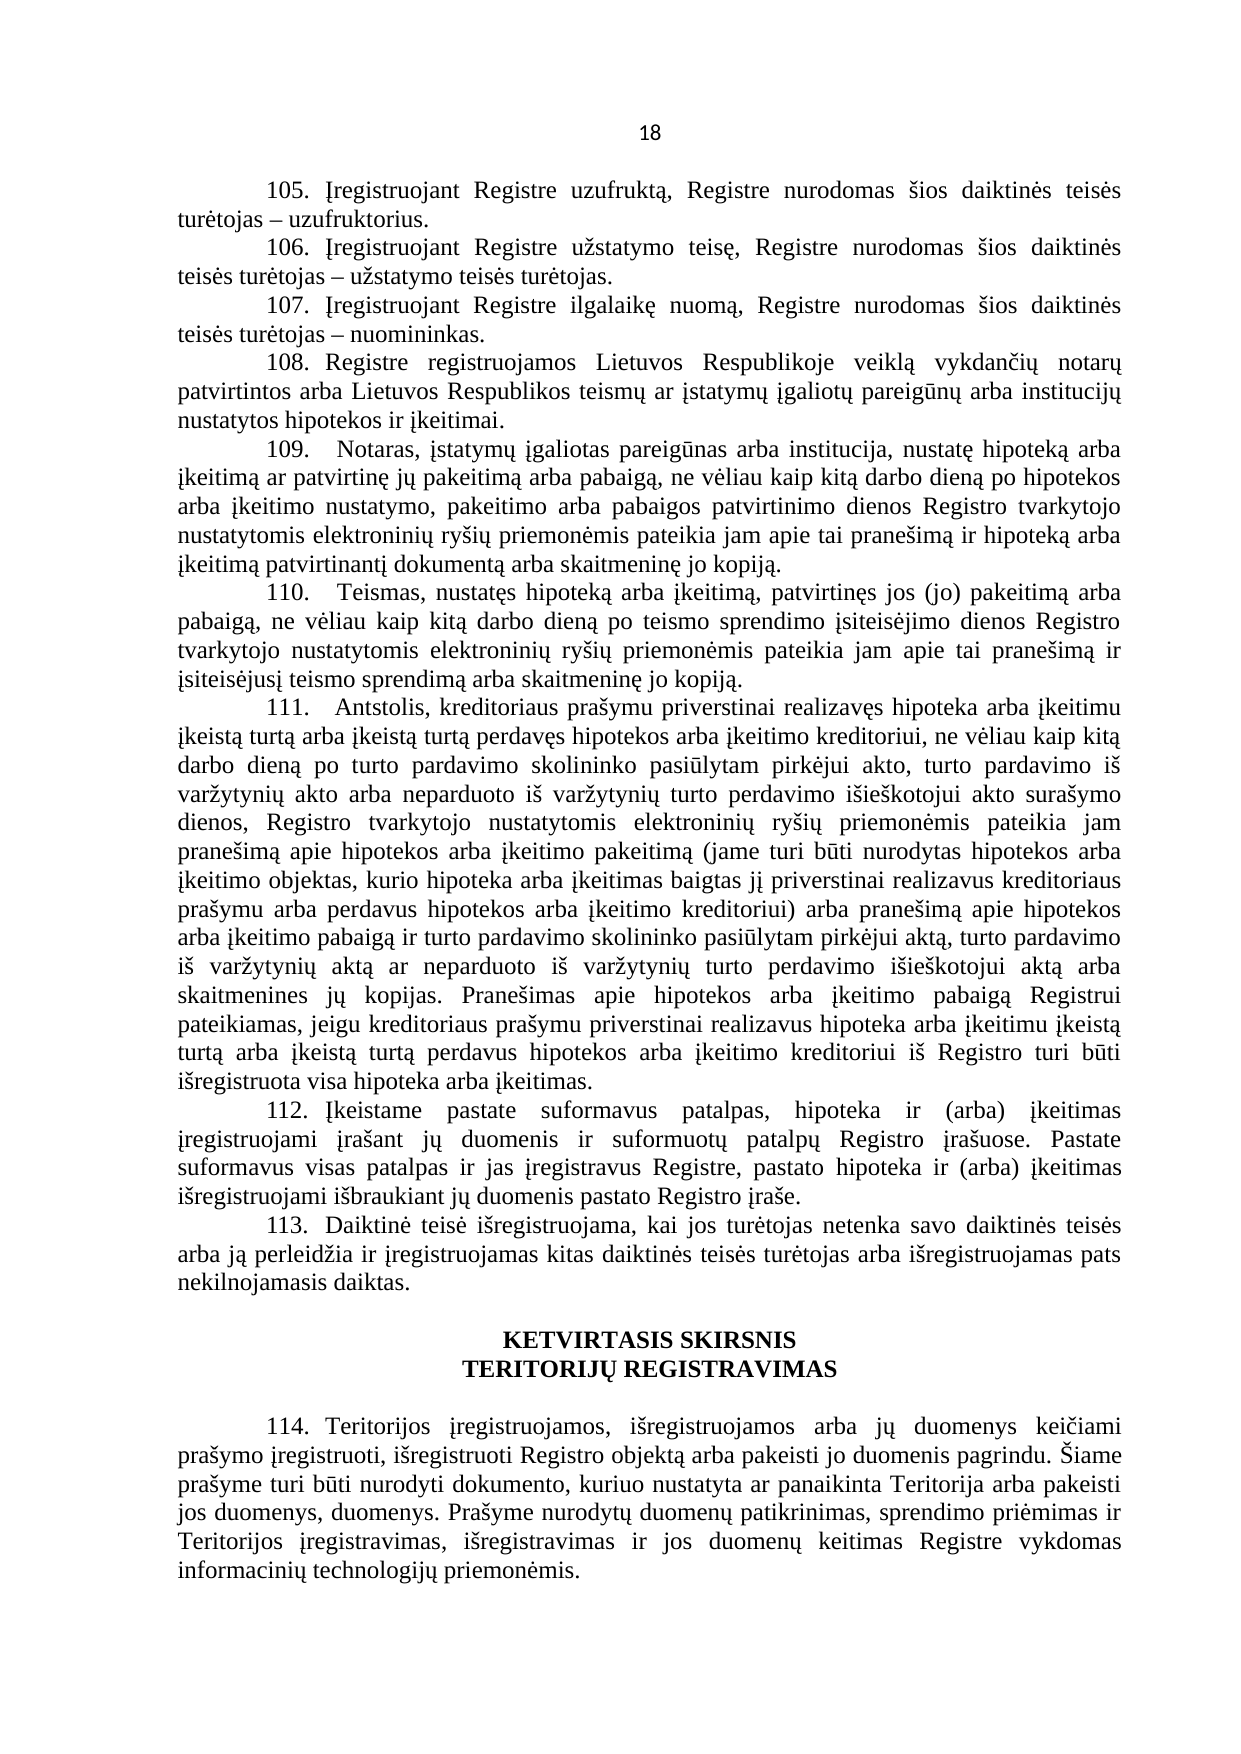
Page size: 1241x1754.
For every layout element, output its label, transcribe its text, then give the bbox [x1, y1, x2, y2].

text 108. Registre registruojamos Lietuvos Respublikoje veiklą vykdančių notarų patvirtintos arba Lietuvos Respublikos teismų ar įstatymų įgaliotų pareigūnų arba institucijų nustatytos hipotekos ir įkeitimai. [177, 347, 1122, 434]
text 111. Antstolis, kreditoriaus prašymu priverstinai realizavęs hipoteka arba įkeitimu įkeistą turtą arba įkeistą turtą perdavęs hipotekos arba įkeitimo kreditoriui, ne vėliau kaip kitą darbo dieną po turto pardavimo skolininko pasiūlytam pirkėjui akto, turto pardavimo iš varžytynių akto arba neparduoto iš varžytynių turto perdavimo išieškotojui akto surašymo dienos, Registro tvarkytojo nustatytomis elektroninių ryšių priemonėmis pateikia jam pranešimą apie hipotekos arba įkeitimo pakeitimą (jame turi būti nurodytas hipotekos arba įkeitimo objektas, kurio hipoteka arba įkeitimas baigtas jį priverstinai realizavus kreditoriaus prašymu arba perdavus hipotekos arba įkeitimo kreditoriui) arba pranešimą apie hipotekos arba įkeitimo pabaigą ir turto pardavimo skolininko pasiūlytam pirkėjui aktą, turto pardavimo iš varžytynių aktą ar neparduoto iš varžytynių turto perdavimo išieškotojui aktą arba skaitmenines jų kopijas. Pranešimas apie hipotekos arba įkeitimo pabaigą Registrui pateikiamas, jeigu kreditoriaus prašymu priverstinai realizavus hipoteka arba įkeitimu įkeistą turtą arba įkeistą turtą perdavus hipotekos arba įkeitimo kreditoriui iš Registro turi būti išregistruota visa hipoteka arba įkeitimas. [177, 692, 1122, 1095]
text KETVIRTASIS SKIRSNIS [177, 1325, 1122, 1354]
text 114. Teritorijos įregistruojamos, išregistruojamos arba jų duomenys keičiami prašymo įregistruoti, išregistruoti Registro objektą arba pakeisti jo duomenis pagrindu. Šiame prašyme turi būti nurodyti dokumento, kuriuo nustatyta ar panaikinta Teritorija arba pakeisti jos duomenys, duomenys. Prašyme nurodytų duomenų patikrinimas, sprendimo priėmimas ir Teritorijos įregistravimas, išregistravimas ir jos duomenų keitimas Registre vykdomas informacinių technologijų priemonėmis. [177, 1411, 1122, 1584]
text TERITORIJŲ REGISTRAVIMAS [177, 1354, 1122, 1382]
text 109. Notaras, įstatymų įgaliotas pareigūnas arba institucija, nustatę hipoteką arba įkeitimą ar patvirtinę jų pakeitimą arba pabaigą, ne vėliau kaip kitą darbo dieną po hipotekos arba įkeitimo nustatymo, pakeitimo arba pabaigos patvirtinimo dienos Registro tvarkytojo nustatytomis elektroninių ryšių priemonėmis pateikia jam apie tai pranešimą ir hipoteką arba įkeitimą patvirtinantį dokumentą arba skaitmeninę jo kopiją. [177, 434, 1122, 577]
text 110. Teismas, nustatęs hipoteką arba įkeitimą, patvirtinęs jos (jo) pakeitimą arba pabaigą, ne vėliau kaip kitą darbo dieną po teismo sprendimo įsiteisėjimo dienos Registro tvarkytojo nustatytomis elektroninių ryšių priemonėmis pateikia jam apie tai pranešimą ir įsiteisėjusį teismo sprendimą arba skaitmeninę jo kopiją. [177, 577, 1122, 692]
text 107. Įregistruojant Registre ilgalaikę nuomą, Registre nurodomas šios daiktinės teisės turėtojas – nuomininkas. [177, 290, 1122, 347]
text 112. Įkeistame pastate suformavus patalpas, hipoteka ir (arba) įkeitimas įregistruojami įrašant jų duomenis ir suformuotų patalpų Registro įrašuose. Pastate suformavus visas patalpas ir jas įregistravus Registre, pastato hipoteka ir (arba) įkeitimas išregistruojami išbraukiant jų duomenis pastato Registro įraše. [177, 1095, 1122, 1210]
text 113. Daiktinė teisė išregistruojama, kai jos turėtojas netenka savo daiktinės teisės arba ją perleidžia ir įregistruojamas kitas daiktinės teisės turėtojas arba išregistruojamas pats nekilnojamasis daiktas. [177, 1210, 1122, 1296]
text 106. Įregistruojant Registre užstatymo teisę, Registre nurodomas šios daiktinės teisės turėtojas – užstatymo teisės turėtojas. [177, 232, 1122, 290]
text 105. Įregistruojant Registre uzufruktą, Registre nurodomas šios daiktinės teisės turėtojas – uzufruktorius. [177, 175, 1122, 232]
